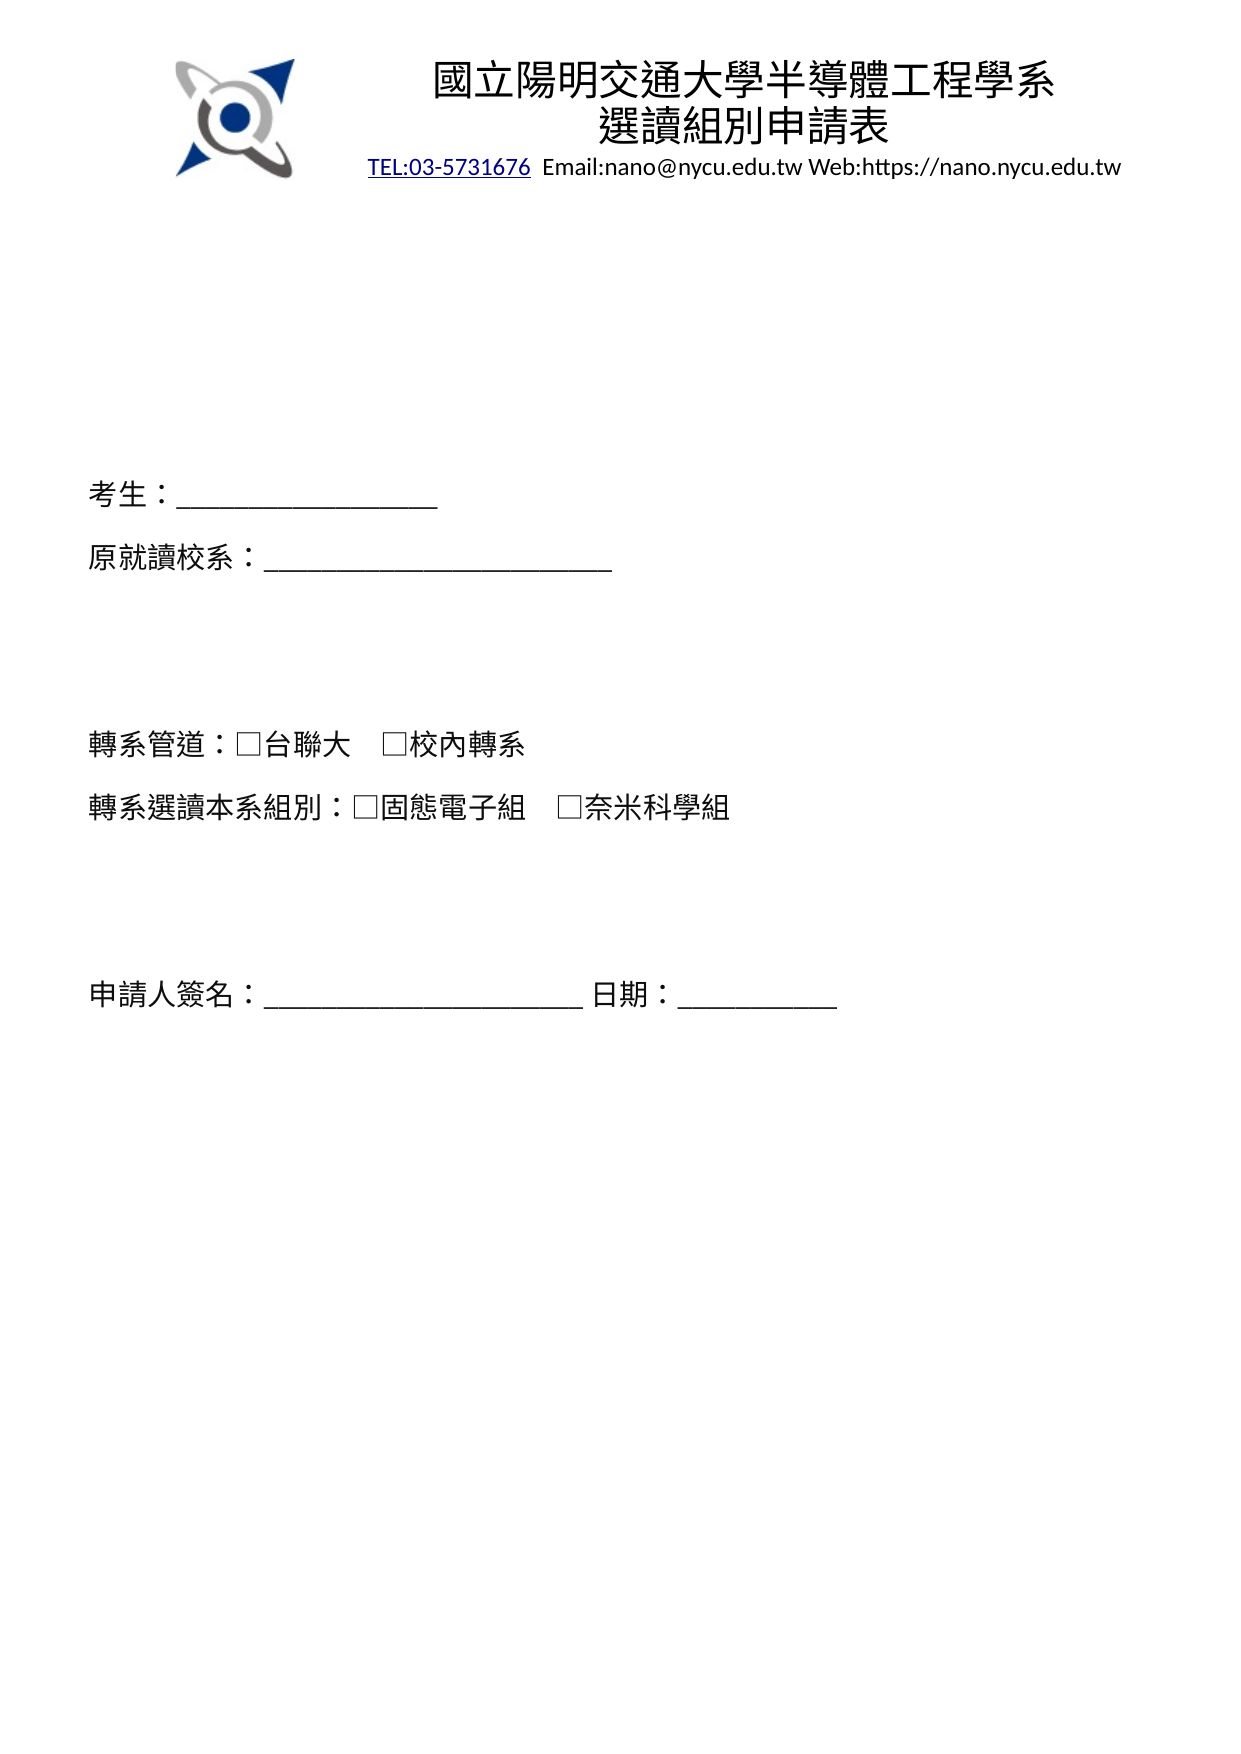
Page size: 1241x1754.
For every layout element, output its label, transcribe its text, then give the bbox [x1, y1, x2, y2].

text 轉系選讀本系組別：□固態電子組 □奈米科學組 [89, 764, 1152, 826]
text 轉系管道：□台聯大 □校內轉系 [89, 701, 1152, 764]
text 考生：__________________ [89, 451, 1152, 514]
text 申請人簽名：______________________ 日期：___________ [89, 951, 1152, 1014]
text 原就讀校系：________________________ [89, 514, 1152, 576]
